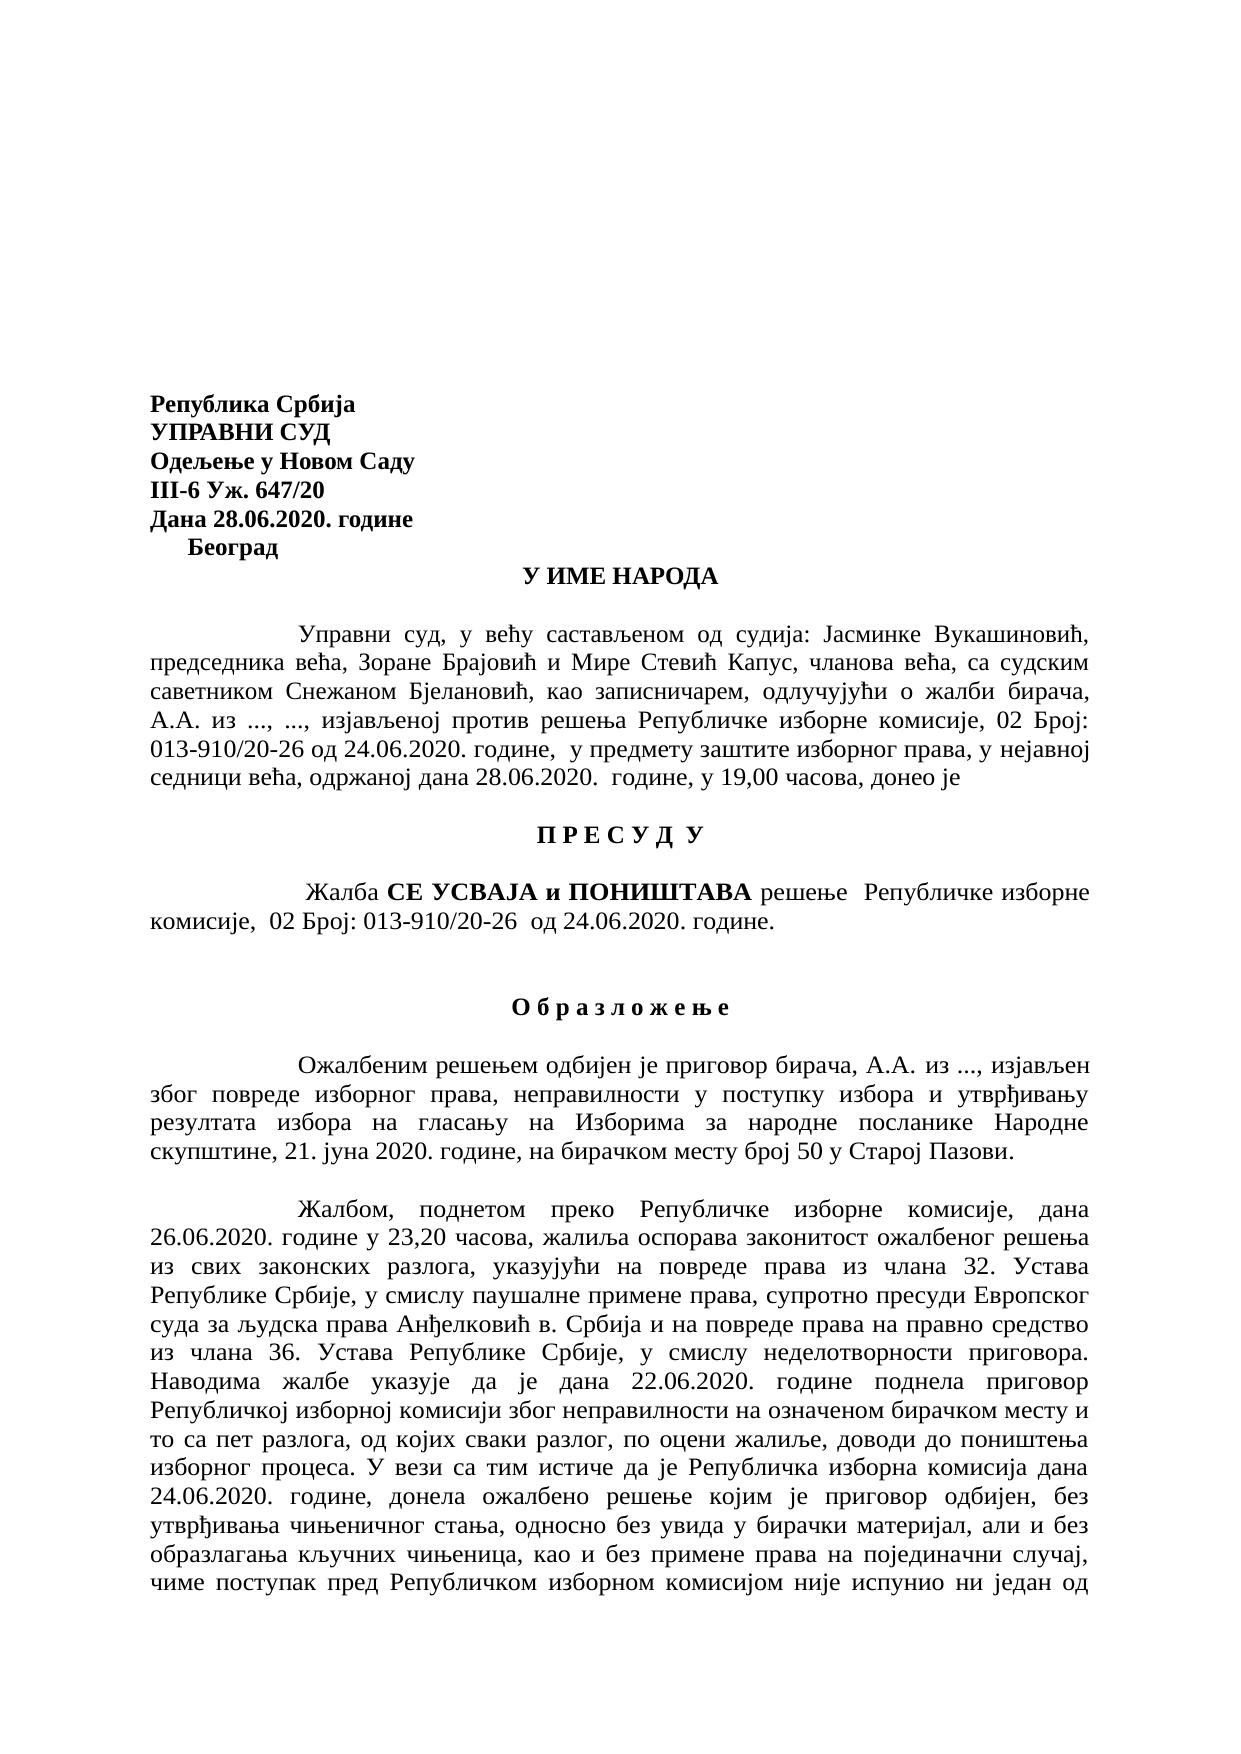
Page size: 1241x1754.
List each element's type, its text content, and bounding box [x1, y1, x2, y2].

text III-6 Уж. 647/20 [150, 475, 1090, 504]
text Управни суд, у већу састављеном од судија: Јасминке Вукашиновић, председника већа, Зоране Брајовић и Мире Стевић Капус, чланова већа, са судским саветником Снежаном Бјелановић, као записничарем, одлучујући о жалби бирача, A.A. из ..., ..., изјављеној против решења Републичке изборне комисије, 02 Број: 013-910/20-26 од 24.06.2020. године, у предмету заштите изборног права, у нејавној седници већа, одржаној дана 28.06.2020. године, у 19,00 часова, донео је [150, 619, 1090, 791]
text Жалба СЕ УСВАЈА и ПОНИШТАВА решење Републичке изборне комисије, 02 Број: 013-910/20-26 од 24.06.2020. године. [150, 877, 1090, 935]
text Република Србија [150, 148, 1090, 417]
text Одељење у Новом Саду [150, 446, 1090, 475]
text У ИМЕ НАРОДА [150, 561, 1090, 590]
text Дана 28.06.2020. године [150, 504, 1090, 532]
text О б р а з л о ж е њ е [150, 992, 1090, 1021]
text УПРАВНИ СУД [150, 417, 1090, 446]
text Ожалбеним решењем одбијен је приговор бирача, A.A. из ..., изјављен због повреде изборног права, неправилности у поступку избора и утврђивању резултата избора на гласању на Изборима за народне посланике Народне скупштине, 21. јуна 2020. године, на бирачком месту број 50 у Старој Пазови. [150, 1050, 1090, 1165]
text Жалбом, поднетом преко Републичке изборне комисије, дана 26.06.2020. године у 23,20 часова, жалиља оспорава законитост ожалбеног решења из свих законских разлога, указујући на повреде права из члана 32. Устава Републике Србије, у смислу паушалне примене права, супротно пресуди Европског суда за људска права Анђелковић в. Србија и на повреде права на правно средство из члана 36. Устава Републике Србије, у смислу неделотворности приговора. Наводима жалбе указује да је дана 22.06.2020. године поднела приговор Републичкој изборној комисији због неправилности на означеном бирачком месту и то са пет разлога, од којих сваки разлог, по оцени жалиље, доводи до поништења изборног процеса. У вези са тим истиче да је Републичка изборна комисија дана 24.06.2020. године, донела ожалбено решење којим је приговор одбијен, без утврђивања чињеничног стања, односно без увида у бирачки материјал, али и без образлагања кључних чињеница, као и без примене права на појединачни случај, чиме поступак пред Републичком изборном комисијом није испунио ни један од [150, 1194, 1090, 1596]
text Београд [150, 532, 1090, 561]
text П Р Е С У Д У [150, 820, 1090, 849]
